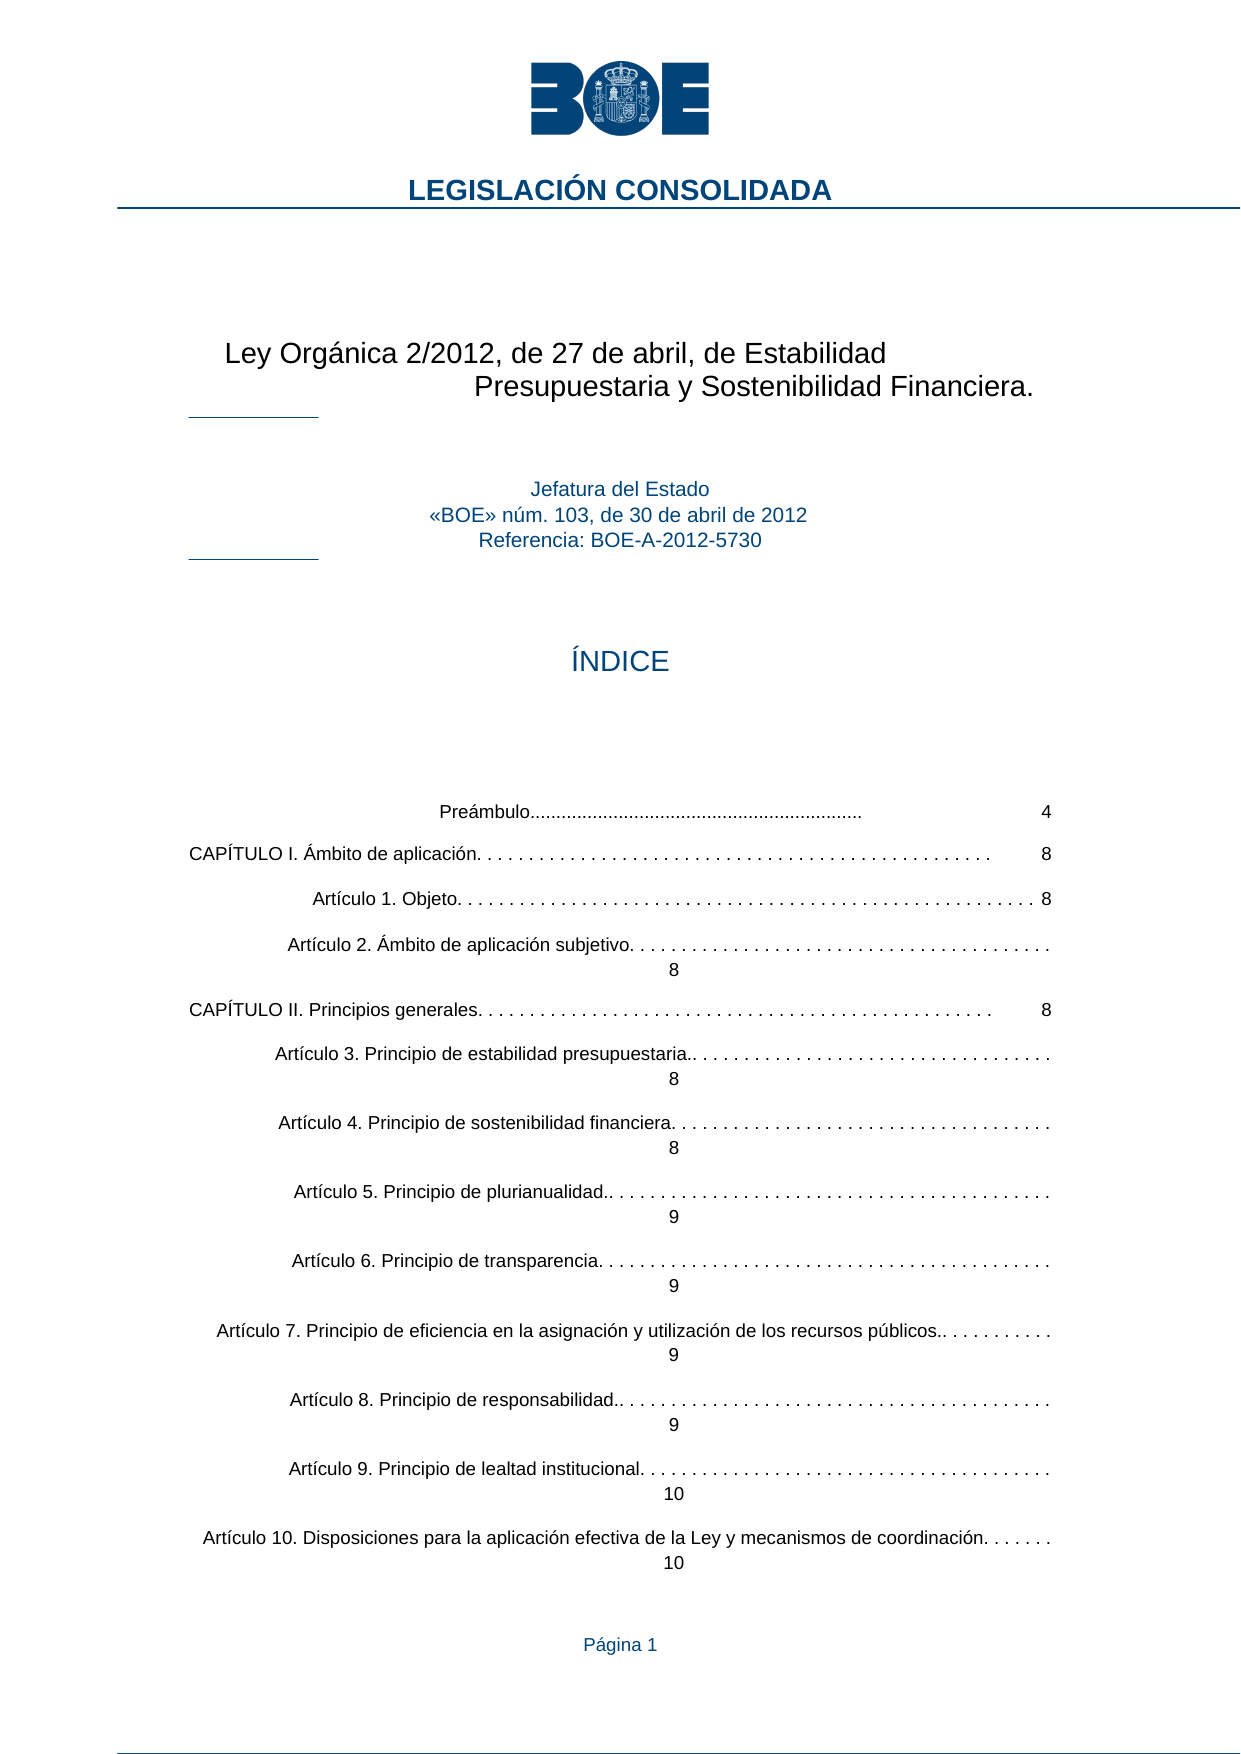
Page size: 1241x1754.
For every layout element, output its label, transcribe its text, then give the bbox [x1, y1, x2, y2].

text Artículo 10. Disposiciones para la aplicación efectiva de la Ley y mecanismos de coordinación. . . . . . . 10 [189, 1522, 1051, 1573]
text Artículo 7. Principio de eficiencia en la asignación y utilización de los recursos públicos.. . . . . . . . . . . 9 [189, 1315, 1051, 1366]
text Ley Orgánica 2/2012, de 27 de abril, de Estabilidad Presupuestaria y Sostenibilidad Financiera. [224, 337, 1051, 403]
text CAPÍTULO I. Ámbito de aplicación. . . . . . . . . . . . . . . . . . . . . . . . . . . . . . . . . . . . . . . . . . . . . . . . . . 8 [189, 843, 1051, 864]
text Artículo 8. Principio de responsabilidad.. . . . . . . . . . . . . . . . . . . . . . . . . . . . . . . . . . . . . . . . . . 9 [189, 1384, 1051, 1435]
text Artículo 9. Principio de lealtad institucional. . . . . . . . . . . . . . . . . . . . . . . . . . . . . . . . . . . . . . . . 10 [189, 1453, 1051, 1504]
text Artículo 2. Ámbito de aplicación subjetivo. . . . . . . . . . . . . . . . . . . . . . . . . . . . . . . . . . . . . . . . . 8 [189, 929, 1051, 980]
text Artículo 5. Principio de plurianualidad.. . . . . . . . . . . . . . . . . . . . . . . . . . . . . . . . . . . . . . . . . . . 9 [189, 1176, 1051, 1227]
text Jefatura del Estado [530, 477, 1051, 501]
text Artículo 3. Principio de estabilidad presupuestaria.. . . . . . . . . . . . . . . . . . . . . . . . . . . . . . . . . . . 8 [189, 1038, 1051, 1089]
text Artículo 4. Principio de sostenibilidad financiera. . . . . . . . . . . . . . . . . . . . . . . . . . . . . . . . . . . . . 8 [189, 1107, 1051, 1158]
text Preámbulo................................................................ 4 [189, 796, 1051, 824]
text Artículo 1. Objeto. . . . . . . . . . . . . . . . . . . . . . . . . . . . . . . . . . . . . . . . . . . . . . . . . . . . . . . . 8 [189, 883, 1051, 911]
text Referencia: BOE-A-2012-5730 [478, 528, 1051, 552]
text LEGISLACIÓN CONSOLIDADA [408, 173, 1051, 206]
text ÍNDICE [189, 644, 1051, 678]
text «BOE» núm. 103, de 30 de abril de 2012 [429, 503, 1051, 527]
text Artículo 6. Principio de transparencia. . . . . . . . . . . . . . . . . . . . . . . . . . . . . . . . . . . . . . . . . . . . 9 [189, 1246, 1051, 1297]
text CAPÍTULO II. Principios generales. . . . . . . . . . . . . . . . . . . . . . . . . . . . . . . . . . . . . . . . . . . . . . . . . . 8 [189, 998, 1051, 1020]
